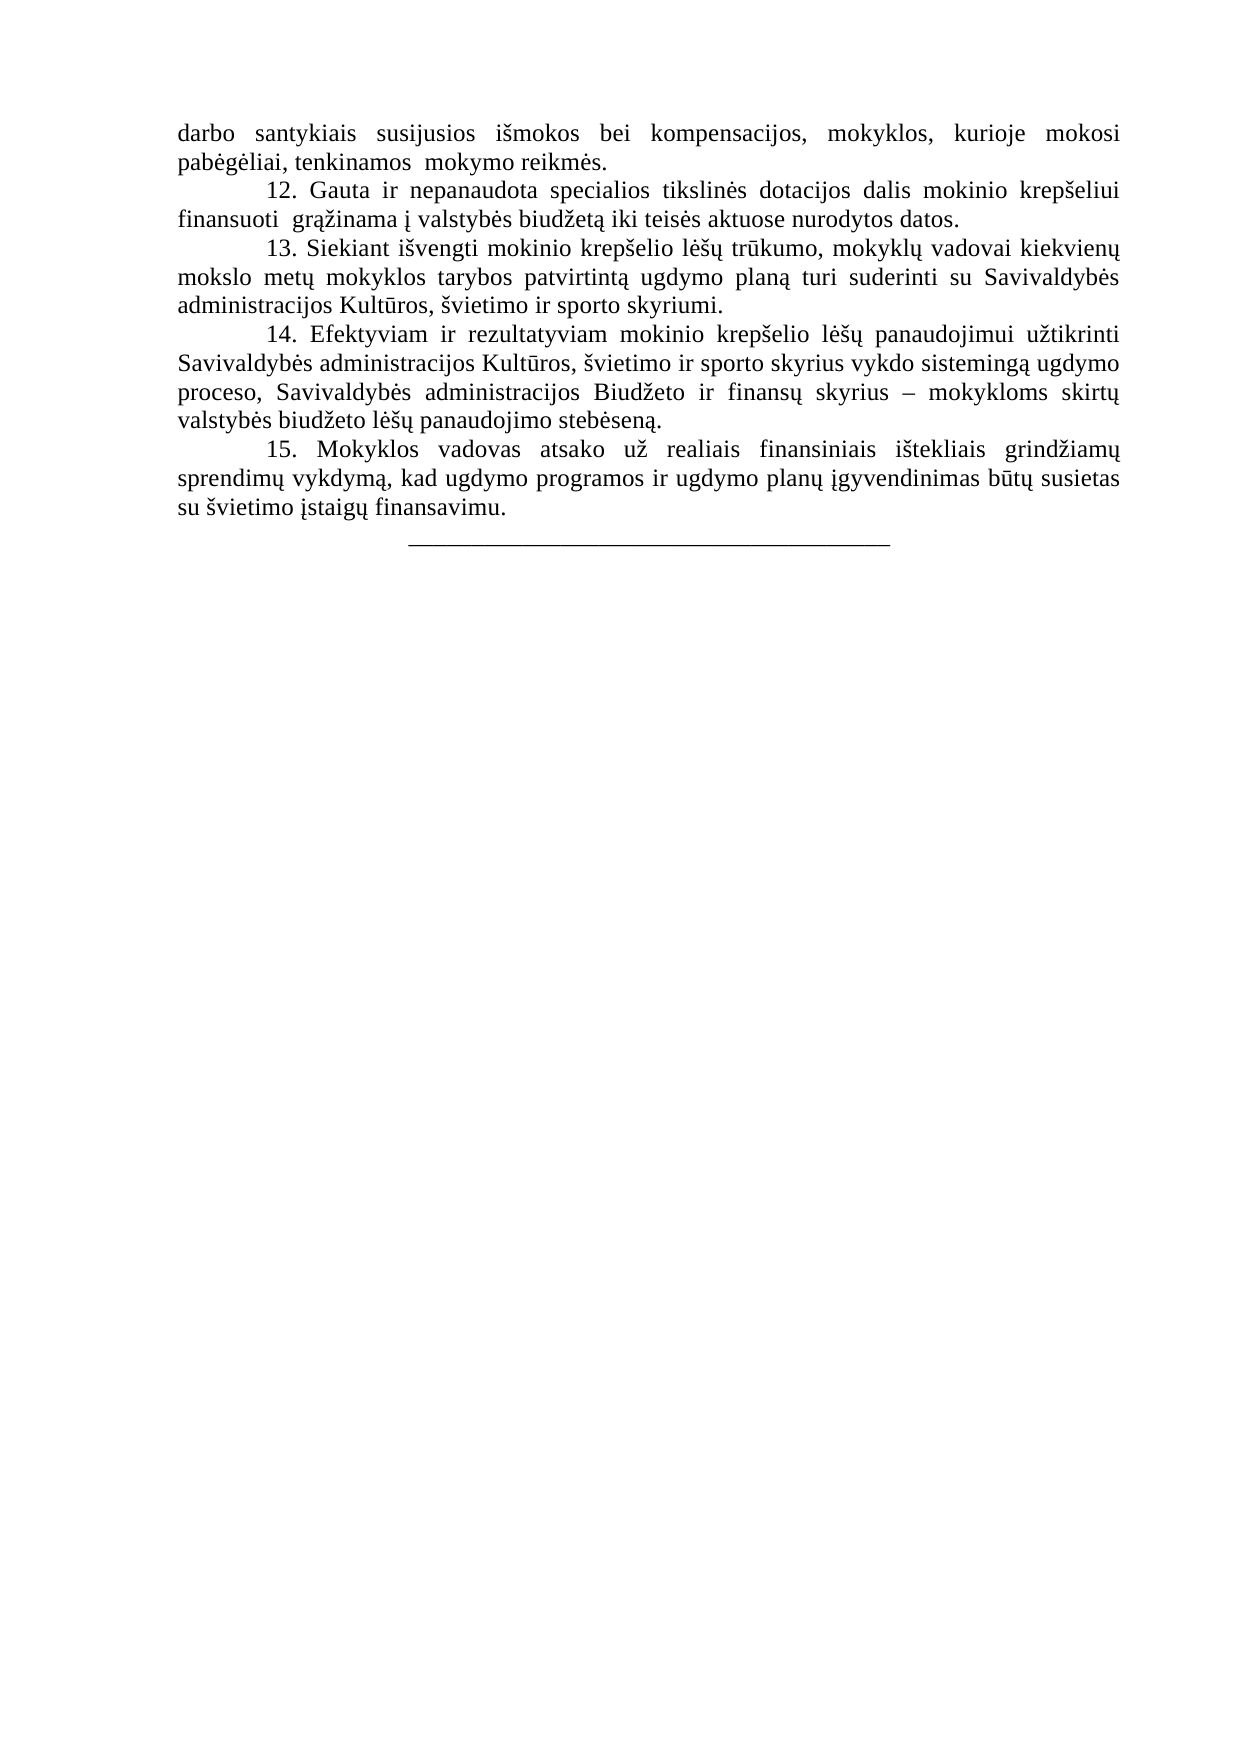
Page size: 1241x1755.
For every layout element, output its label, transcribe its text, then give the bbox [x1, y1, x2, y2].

text 14. Efektyviam ir rezultatyviam mokinio krepšelio lėšų panaudojimui užtikrinti Savivaldybės administracijos Kultūros, švietimo ir sporto skyrius vykdo sistemingą ugdymo proceso, Savivaldybės administracijos Biudžeto ir finansų skyrius – mokykloms skirtų valstybės biudžeto lėšų panaudojimo stebėseną. [177, 319, 1122, 434]
text ______________________________________ [177, 521, 1122, 549]
text darbo santykiais susijusios išmokos bei kompensacijos, mokyklos, kurioje mokosi pabėgėliai, tenkinamos mokymo reikmės. [177, 118, 1122, 176]
text 15. Mokyklos vadovas atsako už realiais finansiniais ištekliais grindžiamų sprendimų vykdymą, kad ugdymo programos ir ugdymo planų įgyvendinimas būtų susietas su švietimo įstaigų finansavimu. [177, 434, 1122, 521]
text 13. Siekiant išvengti mokinio krepšelio lėšų trūkumo, mokyklų vadovai kiekvienų mokslo metų mokyklos tarybos patvirtintą ugdymo planą turi suderinti su Savivaldybės administracijos Kultūros, švietimo ir sporto skyriumi. [177, 233, 1122, 319]
text 12. Gauta ir nepanaudota specialios tikslinės dotacijos dalis mokinio krepšeliui finansuoti grąžinama į valstybės biudžetą iki teisės aktuose nurodytos datos. [177, 176, 1122, 233]
